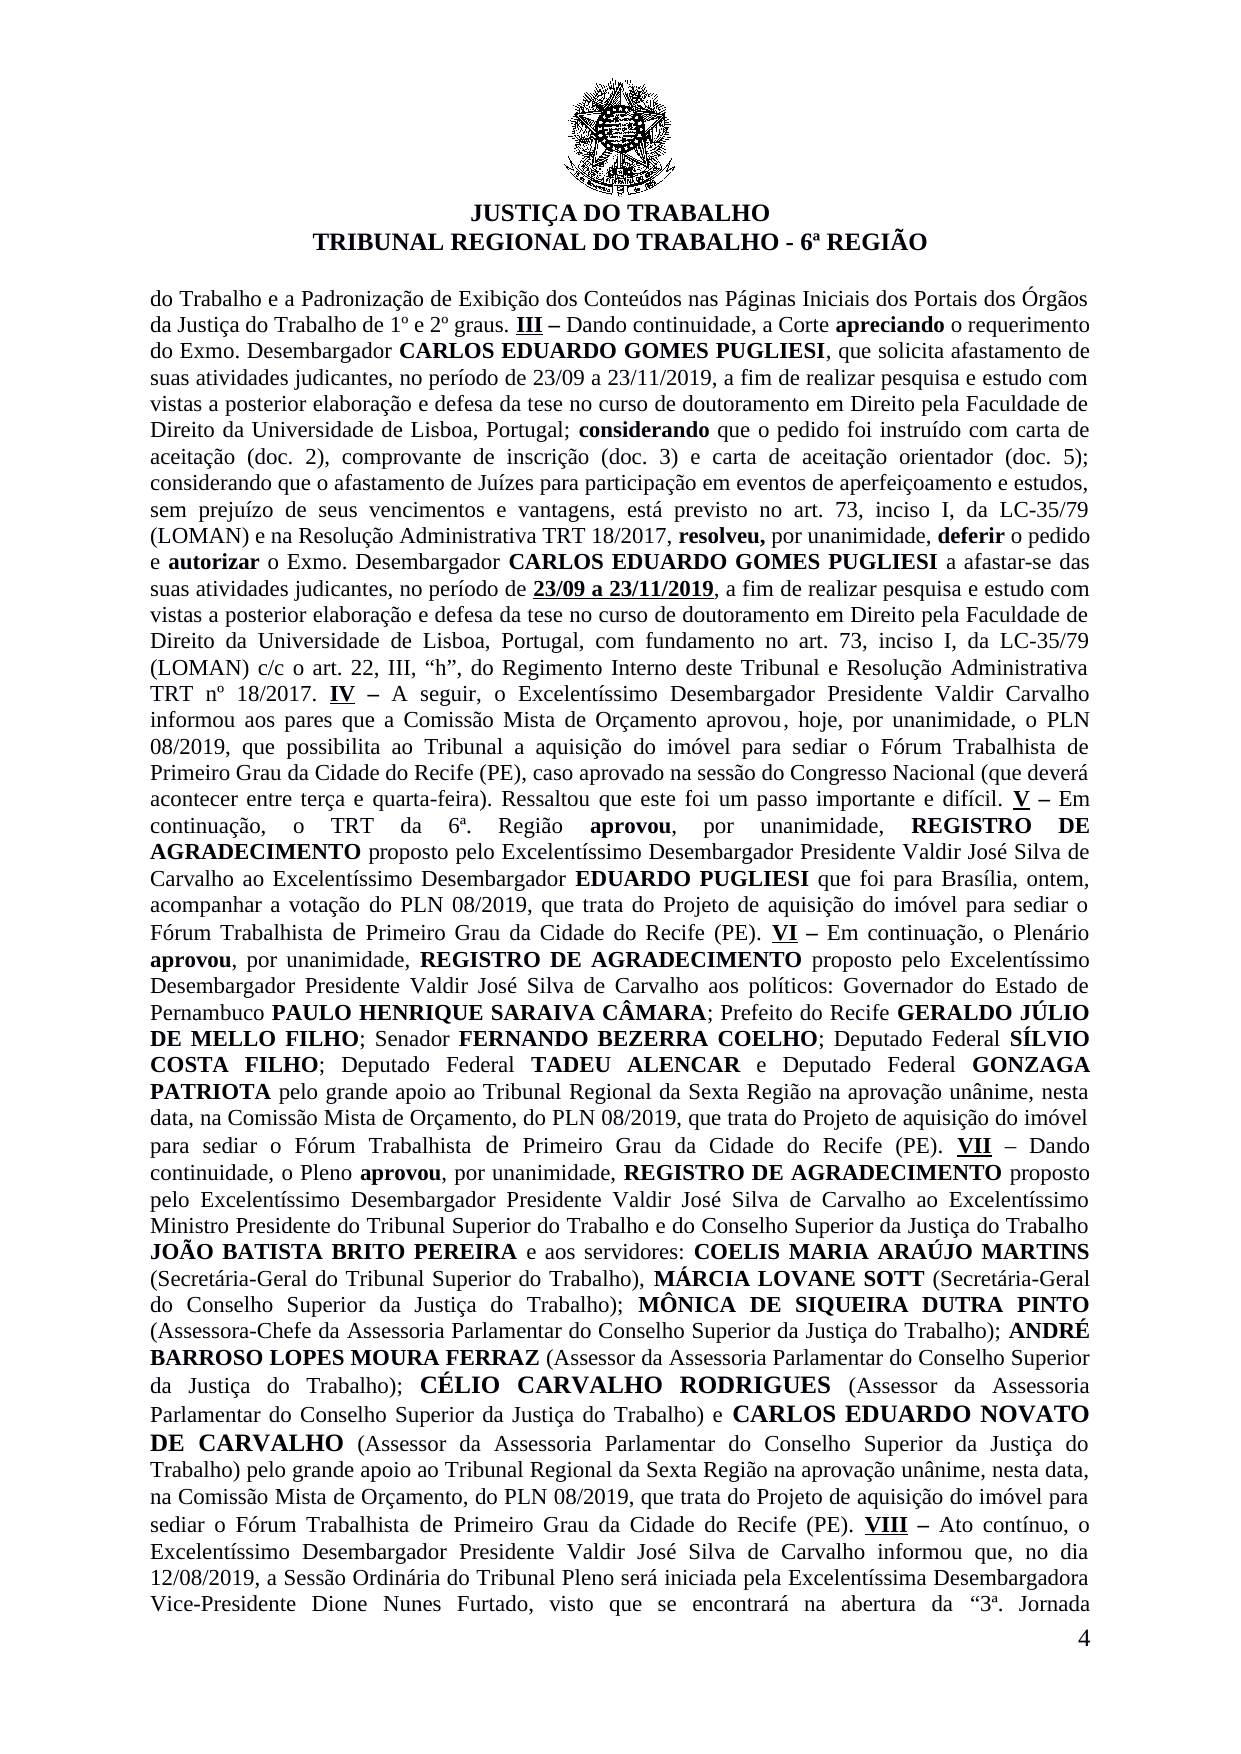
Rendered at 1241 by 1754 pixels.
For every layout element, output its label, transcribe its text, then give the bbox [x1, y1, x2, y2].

picture [561, 75, 679, 197]
text do Trabalho e a Padronização de Exibição dos Conteúdos nas Páginas Iniciais dos Portais dos Órgãos da Justiça do Trabalho de 1º e 2º graus. III – Dando continuidade, a Corte apreciando o requerimento do Exmo. Desembargador CARLOS EDUARDO GOMES PUGLIESI, que solicita afastamento de suas atividades judicantes, no período de 23/09 a 23/11/2019, a fim de realizar pesquisa e estudo com vistas a posterior elaboração e defesa da tese no curso de doutoramento em Direito pela Faculdade de Direito da Universidade de Lisboa, Portugal; considerando que o pedido foi instruído com carta de aceitação (doc. 2), comprovante de inscrição (doc. 3) e carta de aceitação orientador (doc. 5); considerando que o afastamento de Juízes para participação em eventos de aperfeiçoamento e estudos, sem prejuízo de seus vencimentos e vantagens, está previsto no art. 73, inciso I, da LC-35/79 (LOMAN) e na Resolução Administrativa TRT 18/2017, resolveu, por unanimidade, deferir o pedido e autorizar o Exmo. Desembargador CARLOS EDUARDO GOMES PUGLIESI a afastar-se das suas atividades judicantes, no período de 23/09 a 23/11/2019, a fim de realizar pesquisa e estudo com vistas a posterior elaboração e defesa da tese no curso de doutoramento em Direito pela Faculdade de Direito da Universidade de Lisboa, Portugal, com fundamento no art. 73, inciso I, da LC-35/79 (LOMAN) c/c o art. 22, III, “h”, do Regimento Interno deste Tribunal e Resolução Administrativa TRT nº 18/2017. IV – A seguir, o Excelentíssimo Desembargador Presidente Valdir Carvalho informou aos pares que a Comissão Mista de Orçamento aprovou, hoje, por unanimidade, o PLN 08/2019, que possibilita ao Tribunal a aquisição do imóvel para sediar o Fórum Trabalhista de Primeiro Grau da Cidade do Recife (PE), caso aprovado na sessão do Congresso Nacional (que deverá acontecer entre terça e quarta-feira). Ressaltou que este foi um passo importante e difícil. V – Em continuação, o TRT da 6ª. Região aprovou, por unanimidade, REGISTRO DE AGRADECIMENTO proposto pelo Excelentíssimo Desembargador Presidente Valdir José Silva de Carvalho ao Excelentíssimo Desembargador EDUARDO PUGLIESI que foi para Brasília, ontem, acompanhar a votação do PLN 08/2019, que trata do Projeto de aquisição do imóvel para sediar o Fórum Trabalhista de Primeiro Grau da Cidade do Recife (PE). VI – Em continuação, o Plenário aprovou, por unanimidade, REGISTRO DE AGRADECIMENTO proposto pelo Excelentíssimo Desembargador Presidente Valdir José Silva de Carvalho aos políticos: Governador do Estado de Pernambuco PAULO HENRIQUE SARAIVA CÂMARA; Prefeito do Recife GERALDO JÚLIO DE MELLO FILHO; Senador FERNANDO BEZERRA COELHO; Deputado Federal SÍLVIO COSTA FILHO; Deputado Federal TADEU ALENCAR e Deputado Federal GONZAGA PATRIOTA pelo grande apoio ao Tribunal Regional da Sexta Região na aprovação unânime, nesta data, na Comissão Mista de Orçamento, do PLN 08/2019, que trata do Projeto de aquisição do imóvel para sediar o Fórum Trabalhista de Primeiro Grau da Cidade do Recife (PE). VII – Dando continuidade, o Pleno aprovou, por unanimidade, REGISTRO DE AGRADECIMENTO proposto pelo Excelentíssimo Desembargador Presidente Valdir José Silva de Carvalho ao Excelentíssimo Ministro Presidente do Tribunal Superior do Trabalho e do Conselho Superior da Justiça do Trabalho JOÃO BATISTA BRITO PEREIRA e aos servidores: COELIS MARIA ARAÚJO MARTINS (Secretária-Geral do Tribunal Superior do Trabalho), MÁRCIA LOVANE SOTT (Secretária-Geral do Conselho Superior da Justiça do Trabalho); MÔNICA DE SIQUEIRA DUTRA PINTO (Assessora-Chefe da Assessoria Parlamentar do Conselho Superior da Justiça do Trabalho); ANDRÉ BARROSO LOPES MOURA FERRAZ (Assessor da Assessoria Parlamentar do Conselho Superior da Justiça do Trabalho); CÉLIO CARVALHO RODRIGUES (Assessor da Assessoria Parlamentar do Conselho Superior da Justiça do Trabalho) e CARLOS EDUARDO NOVATO DE CARVALHO (Assessor da Assessoria Parlamentar do Conselho Superior da Justiça do Trabalho) pelo grande apoio ao Tribunal Regional da Sexta Região na aprovação unânime, nesta data, na Comissão Mista de Orçamento, do PLN 08/2019, que trata do Projeto de aquisição do imóvel para sediar o Fórum Trabalhista de Primeiro Grau da Cidade do Recife (PE). VIII – Ato contínuo, o Excelentíssimo Desembargador Presidente Valdir José Silva de Carvalho informou que, no dia 12/08/2019, a Sessão Ordinária do Tribunal Pleno será iniciada pela Excelentíssima Desembargadora Vice-Presidente Dione Nunes Furtado, visto que se encontrará na abertura da “3ª. Jornada [150, 285, 1090, 1617]
